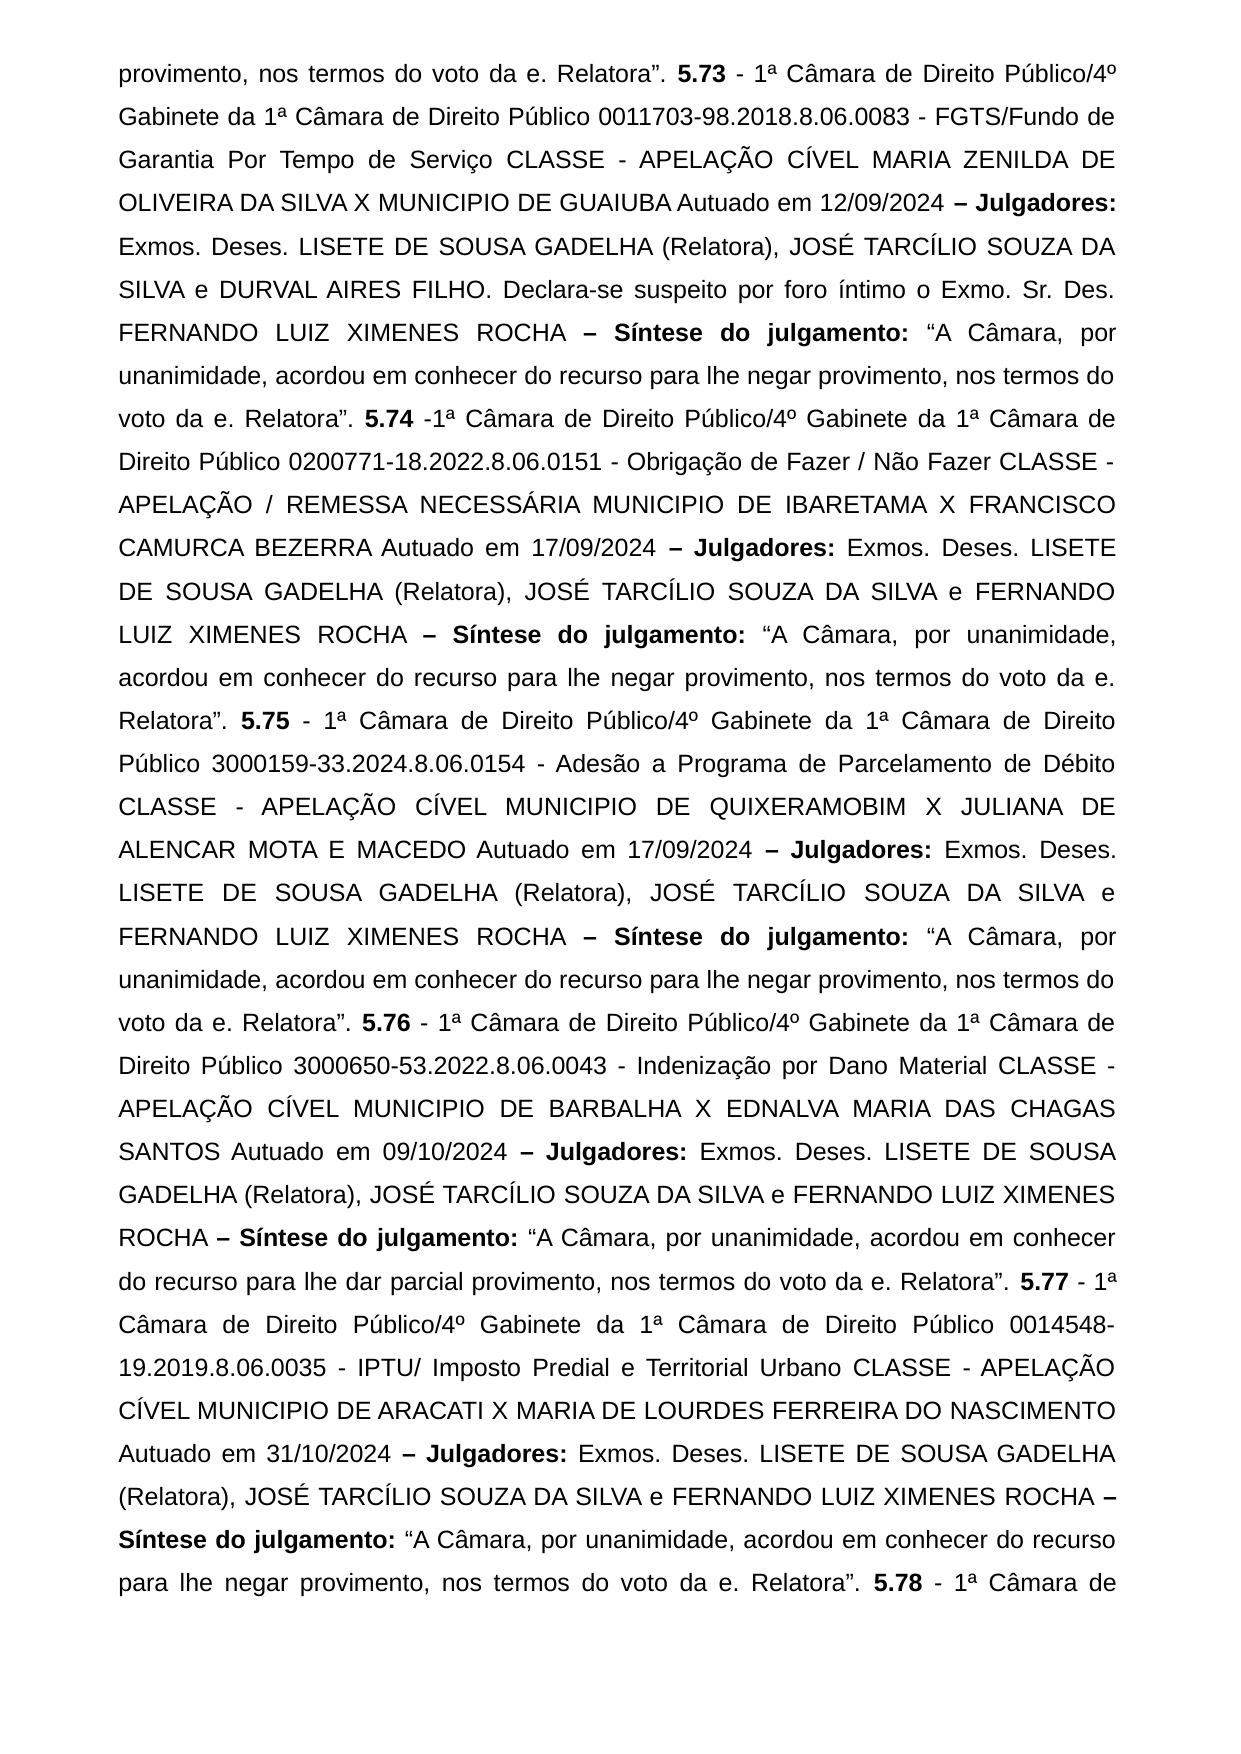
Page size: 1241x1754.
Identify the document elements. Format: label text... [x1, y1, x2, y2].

text provimento, nos termos do voto da e. Relatora”. 5.73 - 1ª Câmara de Direito Público/4º Gabinete da 1ª Câmara de Direito Público 0011703-98.2018.8.06.0083 - FGTS/Fundo de Garantia Por Tempo de Serviço CLASSE - APELAÇÃO CÍVEL MARIA ZENILDA DE OLIVEIRA DA SILVA X MUNICIPIO DE GUAIUBA Autuado em 12/09/2024 – Julgadores: Exmos. Deses. LISETE DE SOUSA GADELHA (Relatora), JOSÉ TARCÍLIO SOUZA DA SILVA e DURVAL AIRES FILHO. Declara-se suspeito por foro íntimo o Exmo. Sr. Des. FERNANDO LUIZ XIMENES ROCHA – Síntese do julgamento: “A Câmara, por unanimidade, acordou em conhecer do recurso para lhe negar provimento, nos termos do voto da e. Relatora”. 5.74 -1ª Câmara de Direito Público/4º Gabinete da 1ª Câmara de Direito Público 0200771-18.2022.8.06.0151 - Obrigação de Fazer / Não Fazer CLASSE - APELAÇÃO / REMESSA NECESSÁRIA MUNICIPIO DE IBARETAMA X FRANCISCO CAMURCA BEZERRA Autuado em 17/09/2024 – Julgadores: Exmos. Deses. LISETE DE SOUSA GADELHA (Relatora), JOSÉ TARCÍLIO SOUZA DA SILVA e FERNANDO LUIZ XIMENES ROCHA – Síntese do julgamento: “A Câmara, por unanimidade, acordou em conhecer do recurso para lhe negar provimento, nos termos do voto da e. Relatora”. 5.75 - 1ª Câmara de Direito Público/4º Gabinete da 1ª Câmara de Direito Público 3000159-33.2024.8.06.0154 - Adesão a Programa de Parcelamento de Débito CLASSE - APELAÇÃO CÍVEL MUNICIPIO DE QUIXERAMOBIM X JULIANA DE ALENCAR MOTA E MACEDO Autuado em 17/09/2024 – Julgadores: Exmos. Deses. LISETE DE SOUSA GADELHA (Relatora), JOSÉ TARCÍLIO SOUZA DA SILVA e FERNANDO LUIZ XIMENES ROCHA – Síntese do julgamento: “A Câmara, por unanimidade, acordou em conhecer do recurso para lhe negar provimento, nos termos do voto da e. Relatora”. 5.76 - 1ª Câmara de Direito Público/4º Gabinete da 1ª Câmara de Direito Público 3000650-53.2022.8.06.0043 - Indenização por Dano Material CLASSE - APELAÇÃO CÍVEL MUNICIPIO DE BARBALHA X EDNALVA MARIA DAS CHAGAS SANTOS Autuado em 09/10/2024 – Julgadores: Exmos. Deses. LISETE DE SOUSA GADELHA (Relatora), JOSÉ TARCÍLIO SOUZA DA SILVA e FERNANDO LUIZ XIMENES ROCHA – Síntese do julgamento: “A Câmara, por unanimidade, acordou em conhecer do recurso para lhe dar parcial provimento, nos termos do voto da e. Relatora”. 5.77 - 1ª Câmara de Direito Público/4º Gabinete da 1ª Câmara de Direito Público 0014548-19.2019.8.06.0035 - IPTU/ Imposto Predial e Territorial Urbano CLASSE - APELAÇÃO CÍVEL MUNICIPIO DE ARACATI X MARIA DE LOURDES FERREIRA DO NASCIMENTO Autuado em 31/10/2024 – Julgadores: Exmos. Deses. LISETE DE SOUSA GADELHA (Relatora), JOSÉ TARCÍLIO SOUZA DA SILVA e FERNANDO LUIZ XIMENES ROCHA – Síntese do julgamento: “A Câmara, por unanimidade, acordou em conhecer do recurso para lhe negar provimento, nos termos do voto da e. Relatora”. 5.78 - 1ª Câmara de [118, 59, 1117, 1597]
